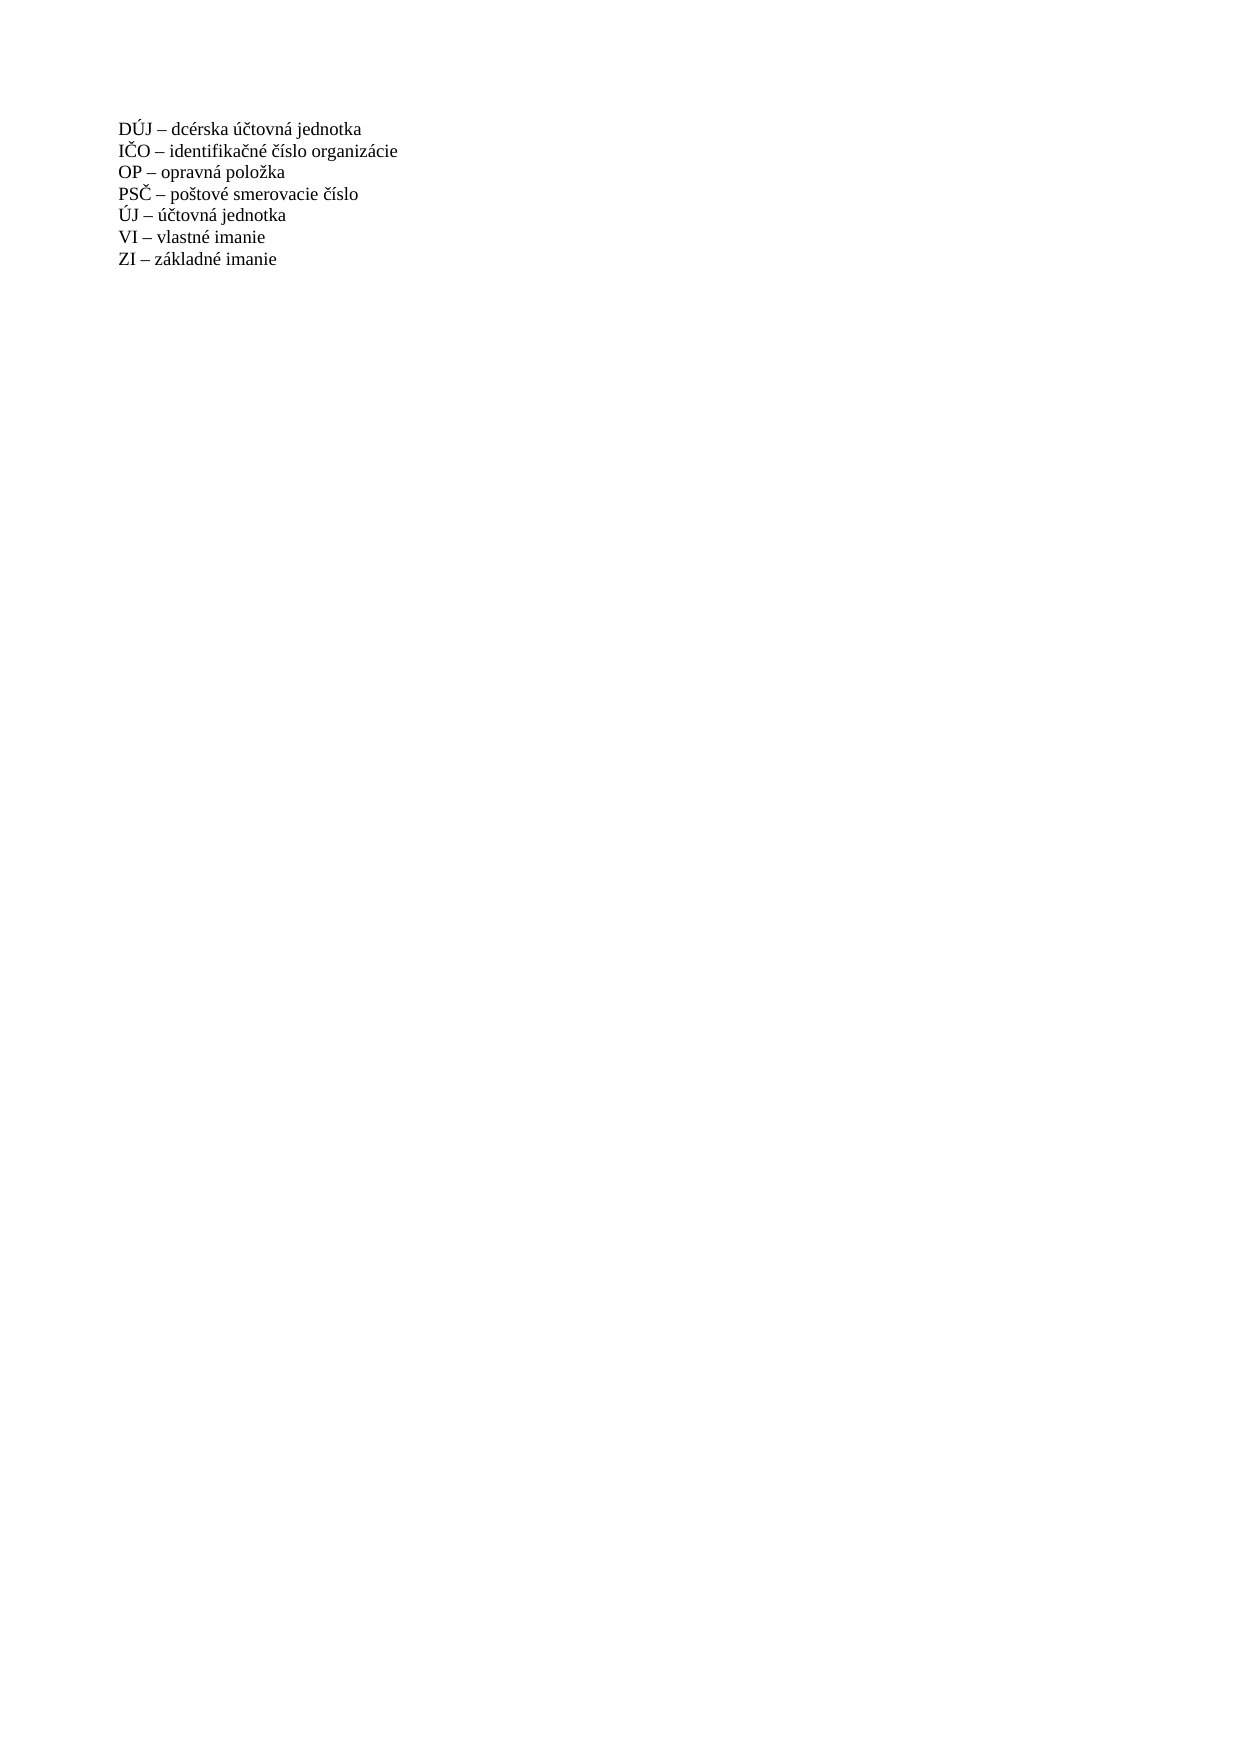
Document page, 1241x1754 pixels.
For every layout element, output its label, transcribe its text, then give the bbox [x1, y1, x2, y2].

text ZI – základné imanie [118, 247, 1122, 269]
text IČO – identifikačné číslo organizácie [118, 140, 1122, 161]
text OP – opravná položka [118, 161, 1122, 183]
text DÚJ – dcérska účtovná jednotka [118, 118, 1122, 140]
text ÚJ – účtovná jednotka [118, 204, 1122, 226]
text VI – vlastné imanie [118, 226, 1122, 247]
text PSČ – poštové smerovacie číslo [118, 183, 1122, 204]
